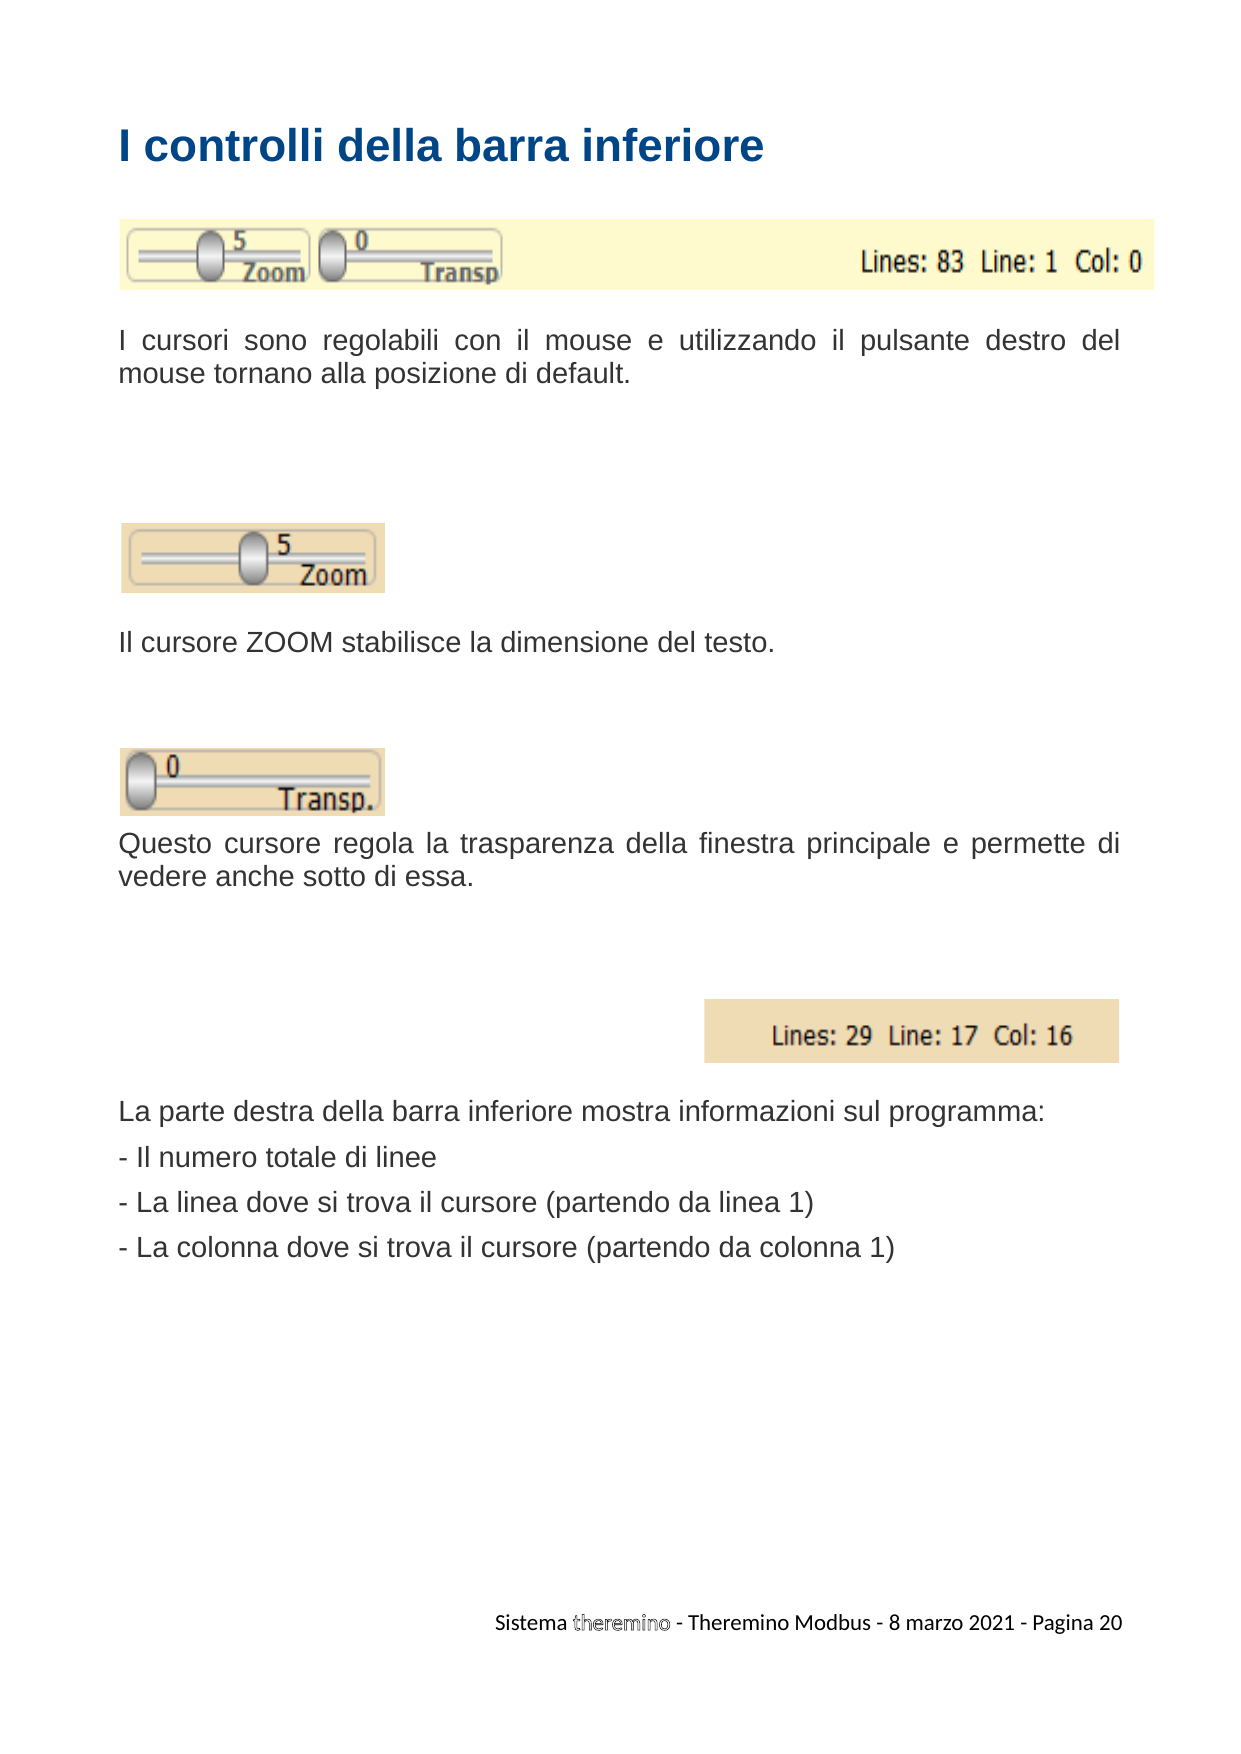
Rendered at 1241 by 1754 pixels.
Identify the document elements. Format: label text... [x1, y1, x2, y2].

text - La colonna dove si trova il cursore (partendo da colonna 1) [118, 1230, 1122, 1264]
picture [120, 748, 386, 816]
subtitle I controlli della barra inferiore [118, 118, 1122, 171]
picture [704, 999, 1120, 1063]
text - Il numero totale di linee [118, 1139, 1122, 1173]
text - La linea dove si trova il cursore (partendo da linea 1) [118, 1185, 1122, 1218]
text La parte destra della barra inferiore mostra informazioni sul programma: [118, 1094, 1122, 1128]
picture [121, 523, 385, 593]
text Il cursore ZOOM stabilisce la dimensione del testo. [118, 625, 1122, 658]
picture [119, 219, 1155, 290]
text I cursori sono regolabili con il mouse e utilizzando il pulsante destro del mouse tornano alla posizione di default. [118, 323, 1122, 390]
text Questo cursore regola la trasparenza della finestra principale e permette di vedere anche sotto di essa. [118, 826, 1122, 893]
